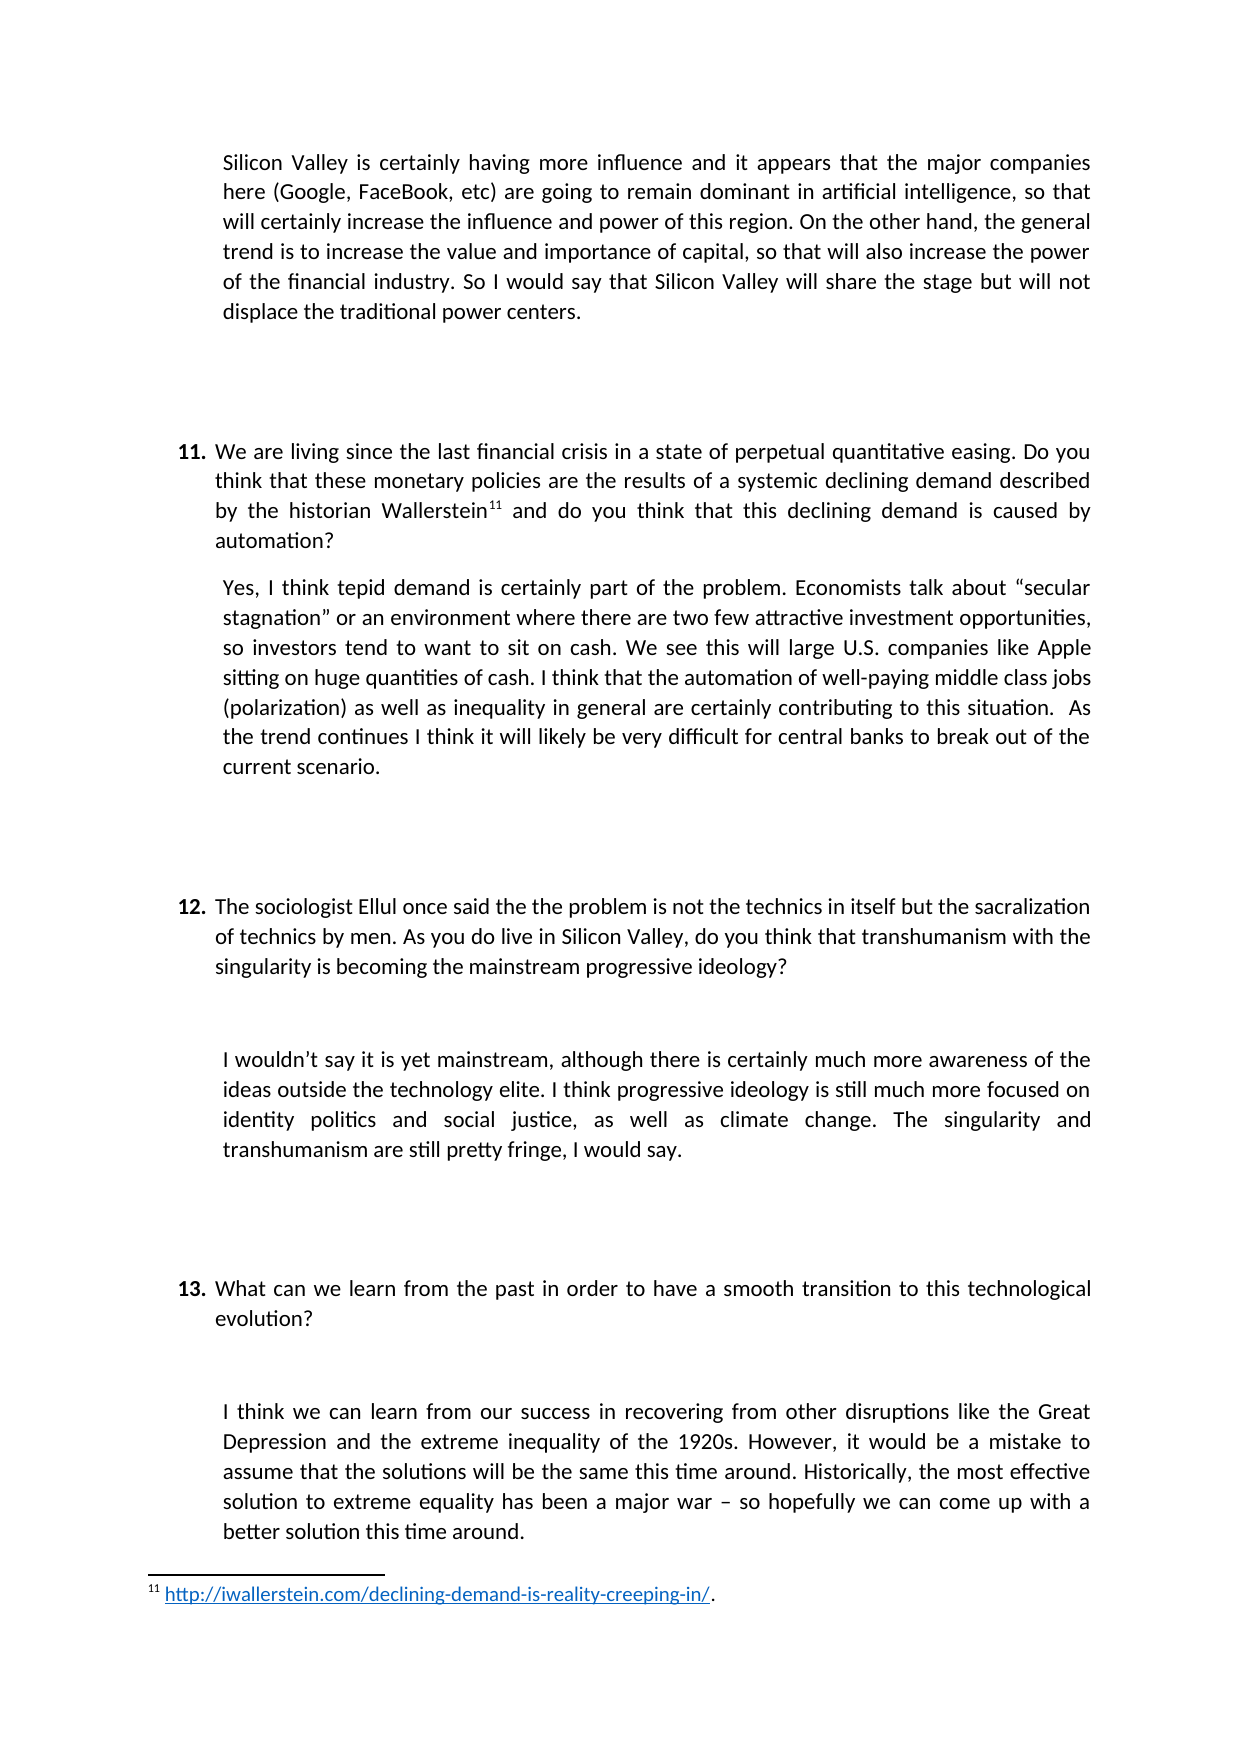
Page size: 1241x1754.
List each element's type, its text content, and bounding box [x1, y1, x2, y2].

list Yes, I think tepid demand is certainly part of the problem. Economists talk about “secular stagnation” or an environment where there are two few attractive investment opportunities, so investors tend to want to sit on cash. We see this will large U.S. companies like Apple sitting on huge quantities of cash. I think that the automation of well-paying middle class jobs (polarization) as well as inequality in general are certainly contributing to this situation. As the trend continues I think it will likely be very difficult for central banks to break out of the current scenario. [223, 573, 1093, 780]
list The sociologist Ellul once said the the problem is not the technics in itself but the sacralization of technics by men. As you do live in Silicon Valley, do you think that transhumanism with the singularity is becoming the mainstream progressive ideology? [177, 892, 1093, 980]
list I think we can learn from our success in recovering from other disruptions like the Great Depression and the extreme inequality of the 1920s. However, it would be a mistake to assume that the solutions will be the same this time around. Historically, the most effective solution to extreme equality has been a major war – so hopefully we can come up with a better solution this time around. [223, 1397, 1093, 1545]
list Silicon Valley is certainly having more influence and it appears that the major companies here (Google, FaceBook, etc) are going to remain dominant in artificial intelligence, so that will certainly increase the influence and power of this region. On the other hand, the general trend is to increase the value and importance of capital, so that will also increase the power of the financial industry. So I would say that Silicon Valley will share the stage but will not displace the traditional power centers. [223, 148, 1093, 325]
list What can we learn from the past in order to have a smooth transition to this technological evolution? [177, 1274, 1093, 1332]
list We are living since the last financial crisis in a state of perpetual quantitative easing. Do you think that these monetary policies are the results of a systemic declining demand described by the historian Wallerstein and do you think that this declining demand is caused by automation? [177, 437, 1093, 554]
list I wouldn’t say it is yet mainstream, although there is certainly much more awareness of the ideas outside the technology elite. I think progressive ideology is still much more focused on identity politics and social justice, as well as climate change. The singularity and transhumanism are still pretty fringe, I would say. [223, 1045, 1093, 1163]
list http://iwallerstein.com/declining-demand-is-reality-creeping-in/. [148, 1581, 1093, 1606]
